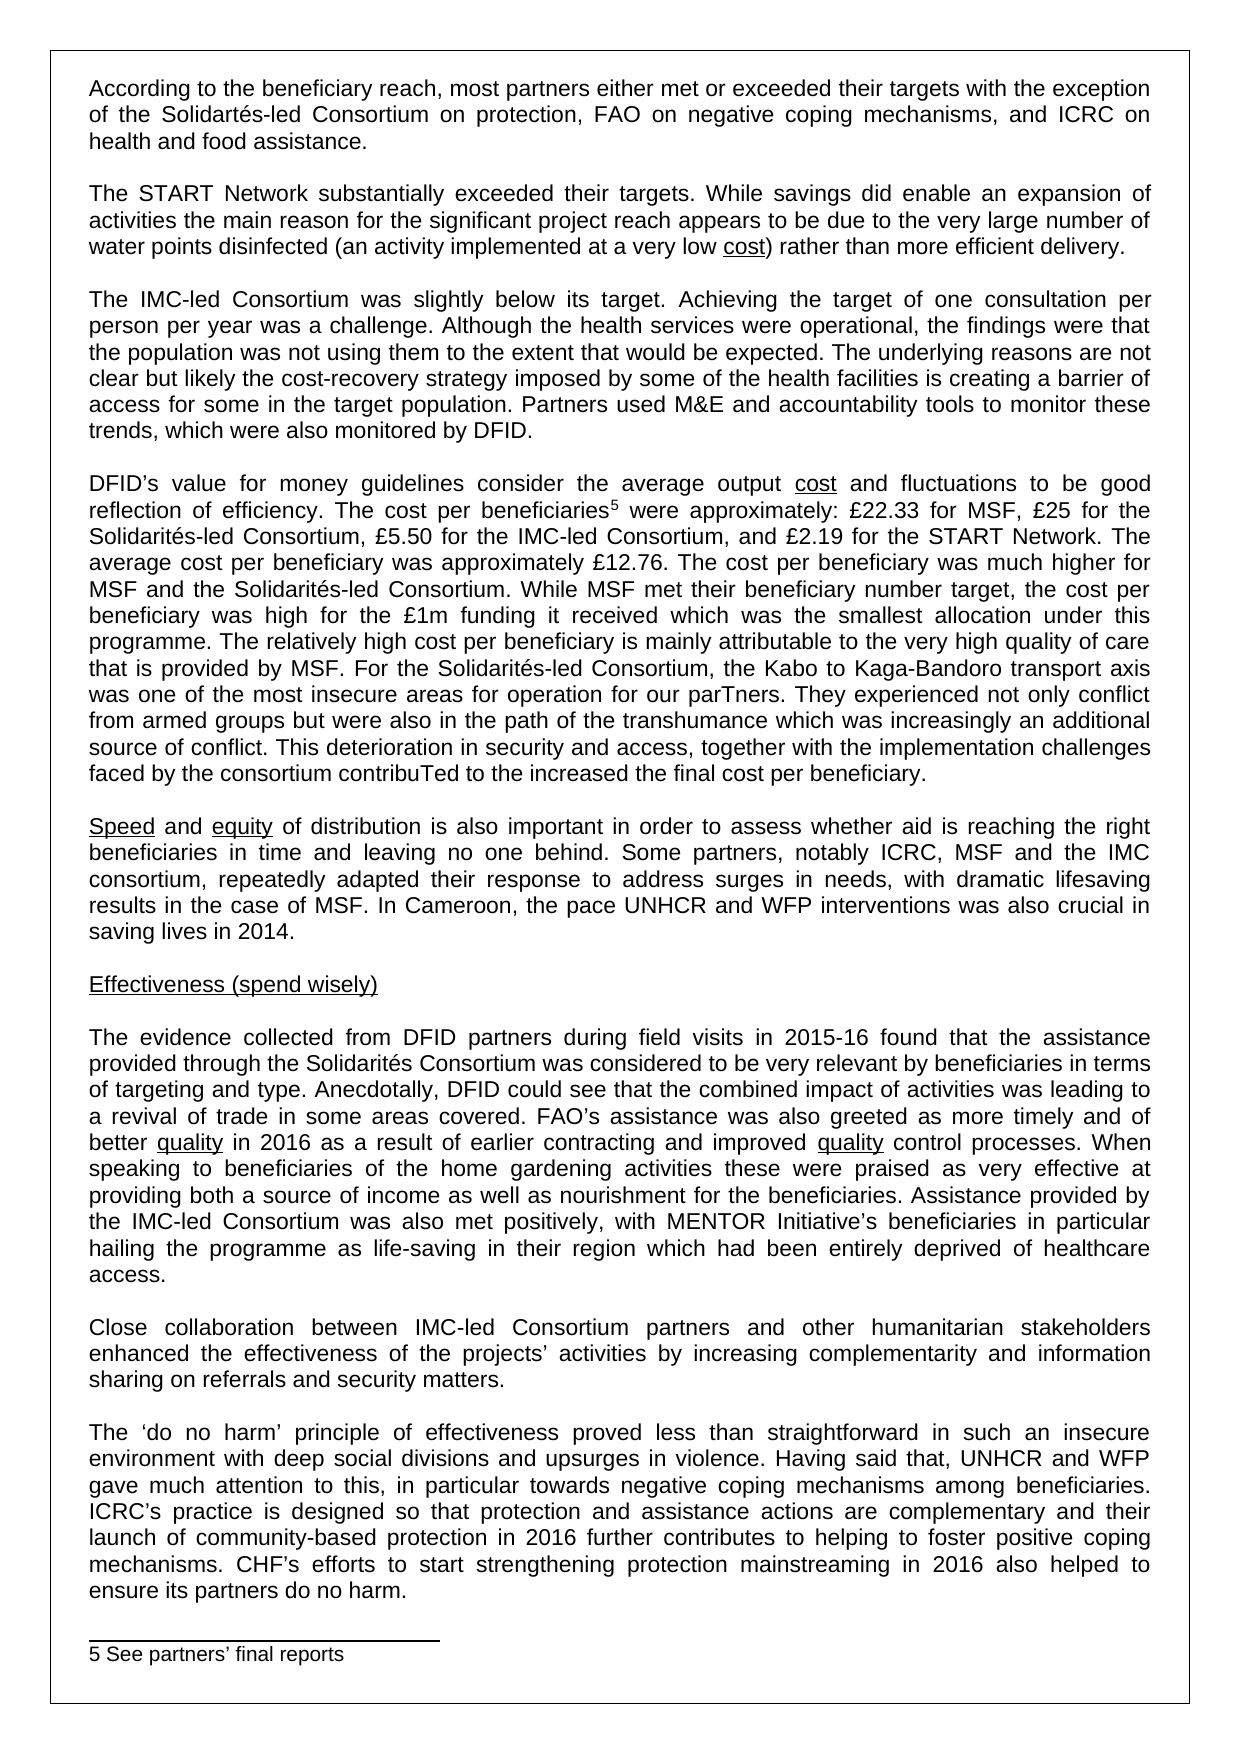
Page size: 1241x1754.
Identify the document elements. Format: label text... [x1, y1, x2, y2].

text The IMC-led Consortium was slightly below its target. Achieving the target of one consultation per person per year was a challenge. Although the health services were operational, the findings were that the population was not using them to the extent that would be expected. The underlying reasons are not clear but likely the cost-recovery strategy imposed by some of the health facilities is creating a barrier of access for some in the target population. Partners used M&E and accountability tools to monitor these trends, which were also monitored by DFID. [89, 286, 1152, 444]
text See partners’ final reports [89, 1641, 1152, 1665]
text Close collaboration between IMC-led Consortium partners and other humanitarian stakeholders enhanced the effectiveness of the projects’ activities by increasing complementarity and information sharing on referrals and security matters. [89, 1313, 1152, 1393]
text Speed and equity of distribution is also important in order to assess whether aid is reaching the right beneficiaries in time and leaving no one behind. Some partners, notably ICRC, MSF and the IMC consortium, repeatedly adapted their response to address surges in needs, with dramatic lifesaving results in the case of MSF. In Cameroon, the pace UNHCR and WFP interventions was also crucial in saving lives in 2014. [89, 813, 1152, 944]
text The START Network substantially exceeded their targets. While savings did enable an expansion of activities the main reason for the significant project reach appears to be due to the very large number of water points disinfected (an activity implemented at a very low cost) rather than more efficient delivery. [89, 180, 1152, 259]
text The ‘do no harm’ principle of effectiveness proved less than straightforward in such an insecure environment with deep social divisions and upsurges in violence. Having said that, UNHCR and WFP gave much attention to this, in particular towards negative coping mechanisms among beneficiaries. ICRC’s practice is designed so that protection and assistance actions are complementary and their launch of community-based protection in 2016 further contributes to helping to foster positive coping mechanisms. CHF’s efforts to start strengthening protection mainstreaming in 2016 also helped to ensure its partners do no harm. [89, 1419, 1152, 1603]
text DFID’s value for money guidelines consider the average output cost and fluctuations to be good reflection of efficiency. The cost per beneficiaries were approximately: £22.33 for MSF, £25 for the Solidarités-led Consortium, £5.50 for the IMC-led Consortium, and £2.19 for the START Network. The average cost per beneficiary was approximately £12.76. The cost per beneficiary was much higher for MSF and the Solidarités-led Consortium. While MSF met their beneficiary number target, the cost per beneficiary was high for the £1m funding it received which was the smallest allocation under this programme. The relatively high cost per beneficiary is mainly attributable to the very high quality of care that is provided by MSF. For the Solidarités-led Consortium, the Kabo to Kaga-Bandoro transport axis was one of the most insecure areas for operation for our parTners. They experienced not only conflict from armed groups but were also in the path of the transhumance which was increasingly an additional source of conflict. This deterioration in security and access, together with the implementation challenges faced by the consortium contribuTed to the increased the final cost per beneficiary. [89, 470, 1152, 786]
text According to the beneficiary reach, most partners either met or exceeded their targets with the exception of the Solidartés-led Consortium on protection, FAO on negative coping mechanisms, and ICRC on health and food assistance. [89, 75, 1152, 154]
text The evidence collected from DFID partners during field visits in 2015-16 found that the assistance provided through the Solidarités Consortium was considered to be very relevant by beneficiaries in terms of targeting and type. Anecdotally, DFID could see that the combined impact of activities was leading to a revival of trade in some areas covered. FAO’s assistance was also greeted as more timely and of better quality in 2016 as a result of earlier contracting and improved quality control processes. When speaking to beneficiaries of the home gardening activities these were praised as very effective at providing both a source of income as well as nourishment for the beneficiaries. Assistance provided by the IMC-led Consortium was also met positively, with MENTOR Initiative’s beneficiaries in particular hailing the programme as life-saving in their region which had been entirely deprived of healthcare access. [89, 1024, 1152, 1287]
text Effectiveness (spend wisely) [89, 971, 1152, 997]
